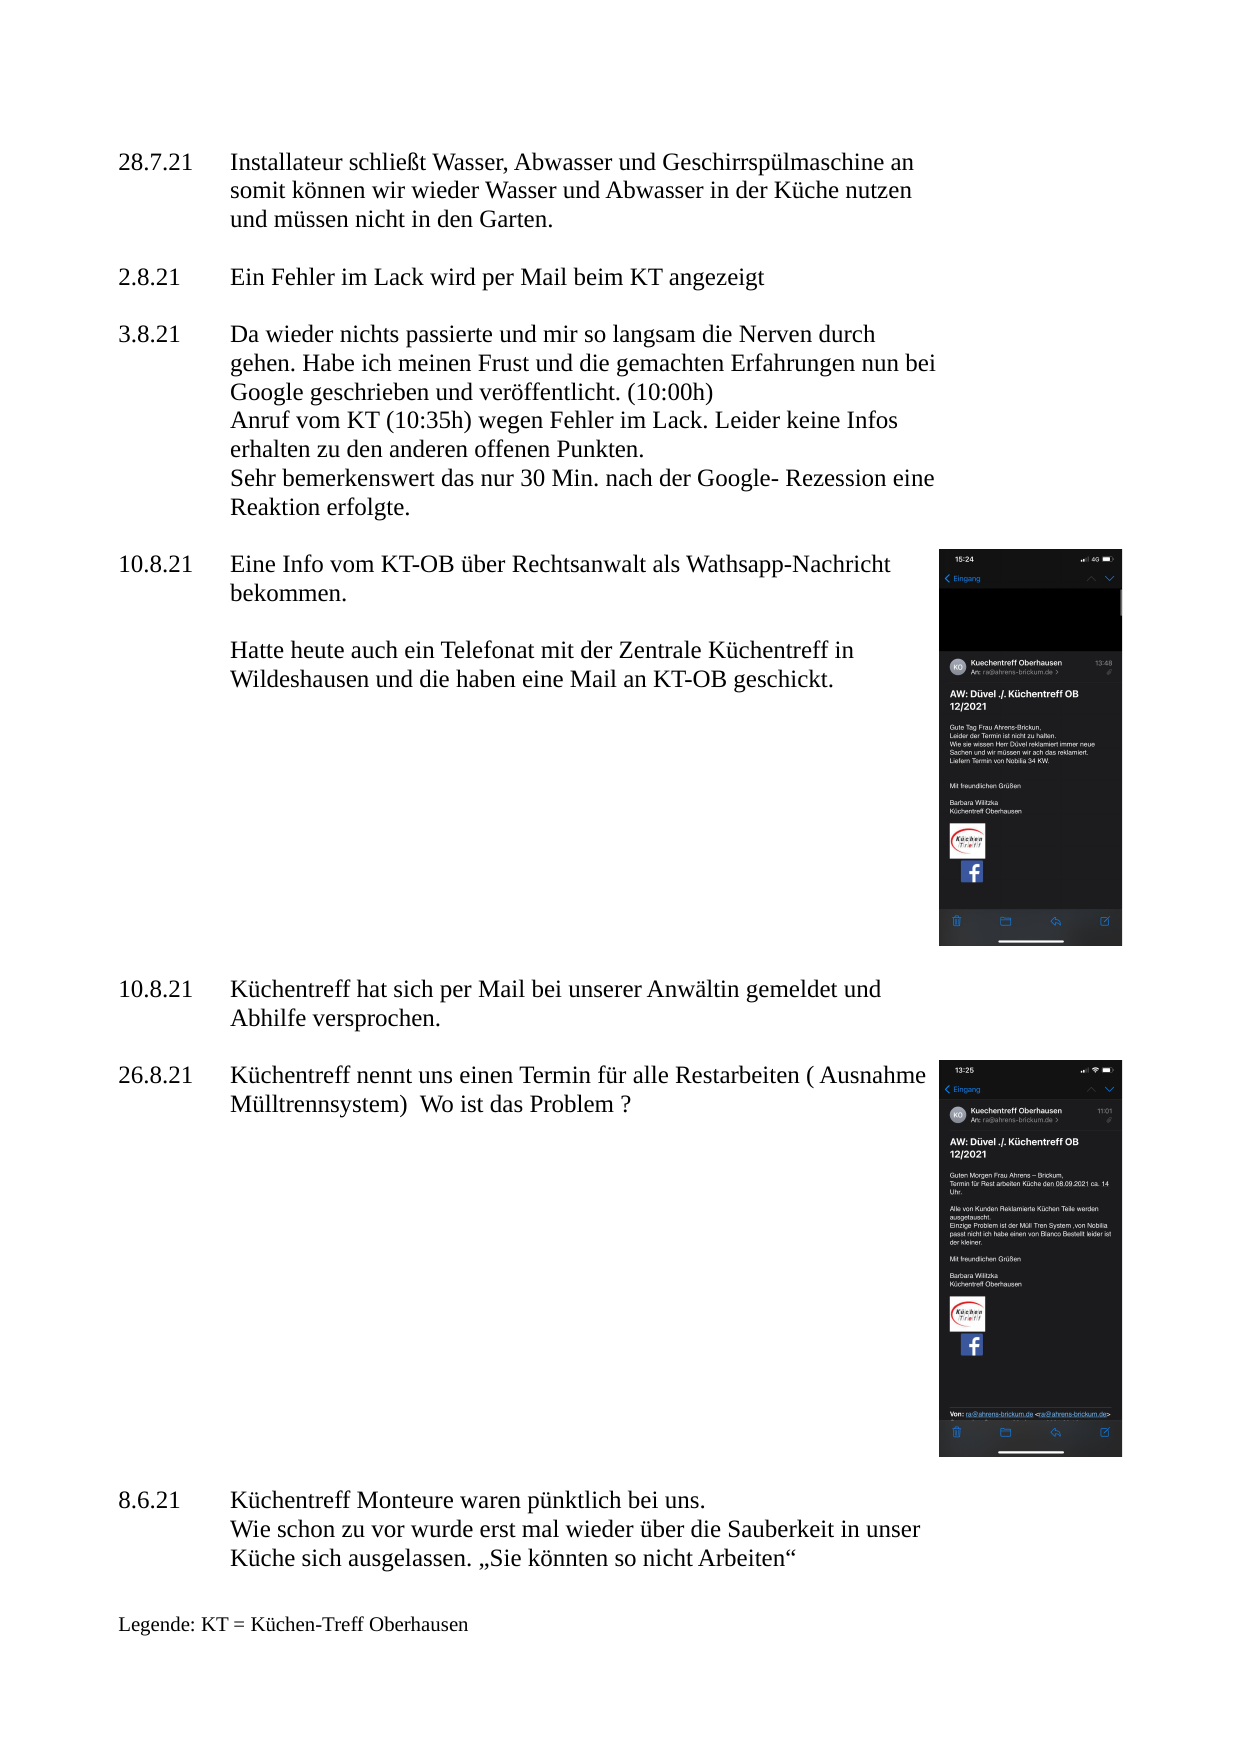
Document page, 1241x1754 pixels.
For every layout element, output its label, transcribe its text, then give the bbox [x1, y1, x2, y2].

table_cell [230, 118, 939, 147]
picture [939, 1060, 1123, 1457]
table_cell Eine Info vom KT-OB über Rechtsanwalt als Wathsapp-Nachricht bekommen. Hatte heute auch ein Telefonat mit der Zentrale Küchentreff in Wildeshausen und die haben eine Mail an KT-OB geschickt. [230, 549, 939, 974]
table_cell 8.6.21 [118, 1486, 230, 1572]
table_cell [939, 147, 1122, 262]
picture [939, 549, 1123, 946]
table_cell [939, 319, 1122, 549]
table_cell 10.8.21 [118, 549, 230, 974]
table_cell [939, 974, 1122, 1060]
table_cell [939, 262, 1122, 319]
table_cell Da wieder nichts passierte und mir so langsam die Nerven durch gehen. Habe ich meinen Frust und die gemachten Erfahrungen nun bei Google geschrieben und veröffentlicht. (10:00h) Anruf vom KT (10:35h) wegen Fehler im Lack. Leider keine Infos erhalten zu den anderen offenen Punkten. Sehr bemerkenswert das nur 30 Min. nach der Google- Rezession eine Reaktion erfolgte. [230, 319, 939, 549]
table_cell Ein Fehler im Lack wird per Mail beim KT angezeigt [230, 262, 939, 319]
table_cell Küchentreff nennt uns einen Termin für alle Restarbeiten ( Ausnahme Mülltrennsystem) Wo ist das Problem ? [230, 1061, 939, 1486]
table_cell 10.8.21 [118, 974, 230, 1061]
table_cell 2.8.21 [118, 262, 230, 319]
table_cell Installateur schließt Wasser, Abwasser und Geschirrspülmaschine an somit können wir wieder Wasser und Abwasser in der Küche nutzen und müssen nicht in den Garten. [230, 147, 939, 262]
table_cell 26.8.21 [118, 1061, 230, 1486]
table_cell 3.8.21 [118, 319, 230, 549]
table_cell [939, 946, 1122, 974]
table_cell [118, 118, 230, 147]
table_cell 28.7.21 [118, 147, 230, 262]
table_cell Küchentreff Monteure waren pünktlich bei uns. Wie schon zu vor wurde erst mal wieder über die Sauberkeit in unser Küche sich ausgelassen. „Sie könnten so nicht Arbeiten“ [230, 1486, 939, 1572]
table_cell [939, 1457, 1122, 1486]
table_cell Küchentreff hat sich per Mail bei unserer Anwältin gemeldet und Abhilfe versprochen. [230, 974, 939, 1061]
table_cell [939, 118, 1122, 147]
table_cell [939, 1486, 1122, 1572]
